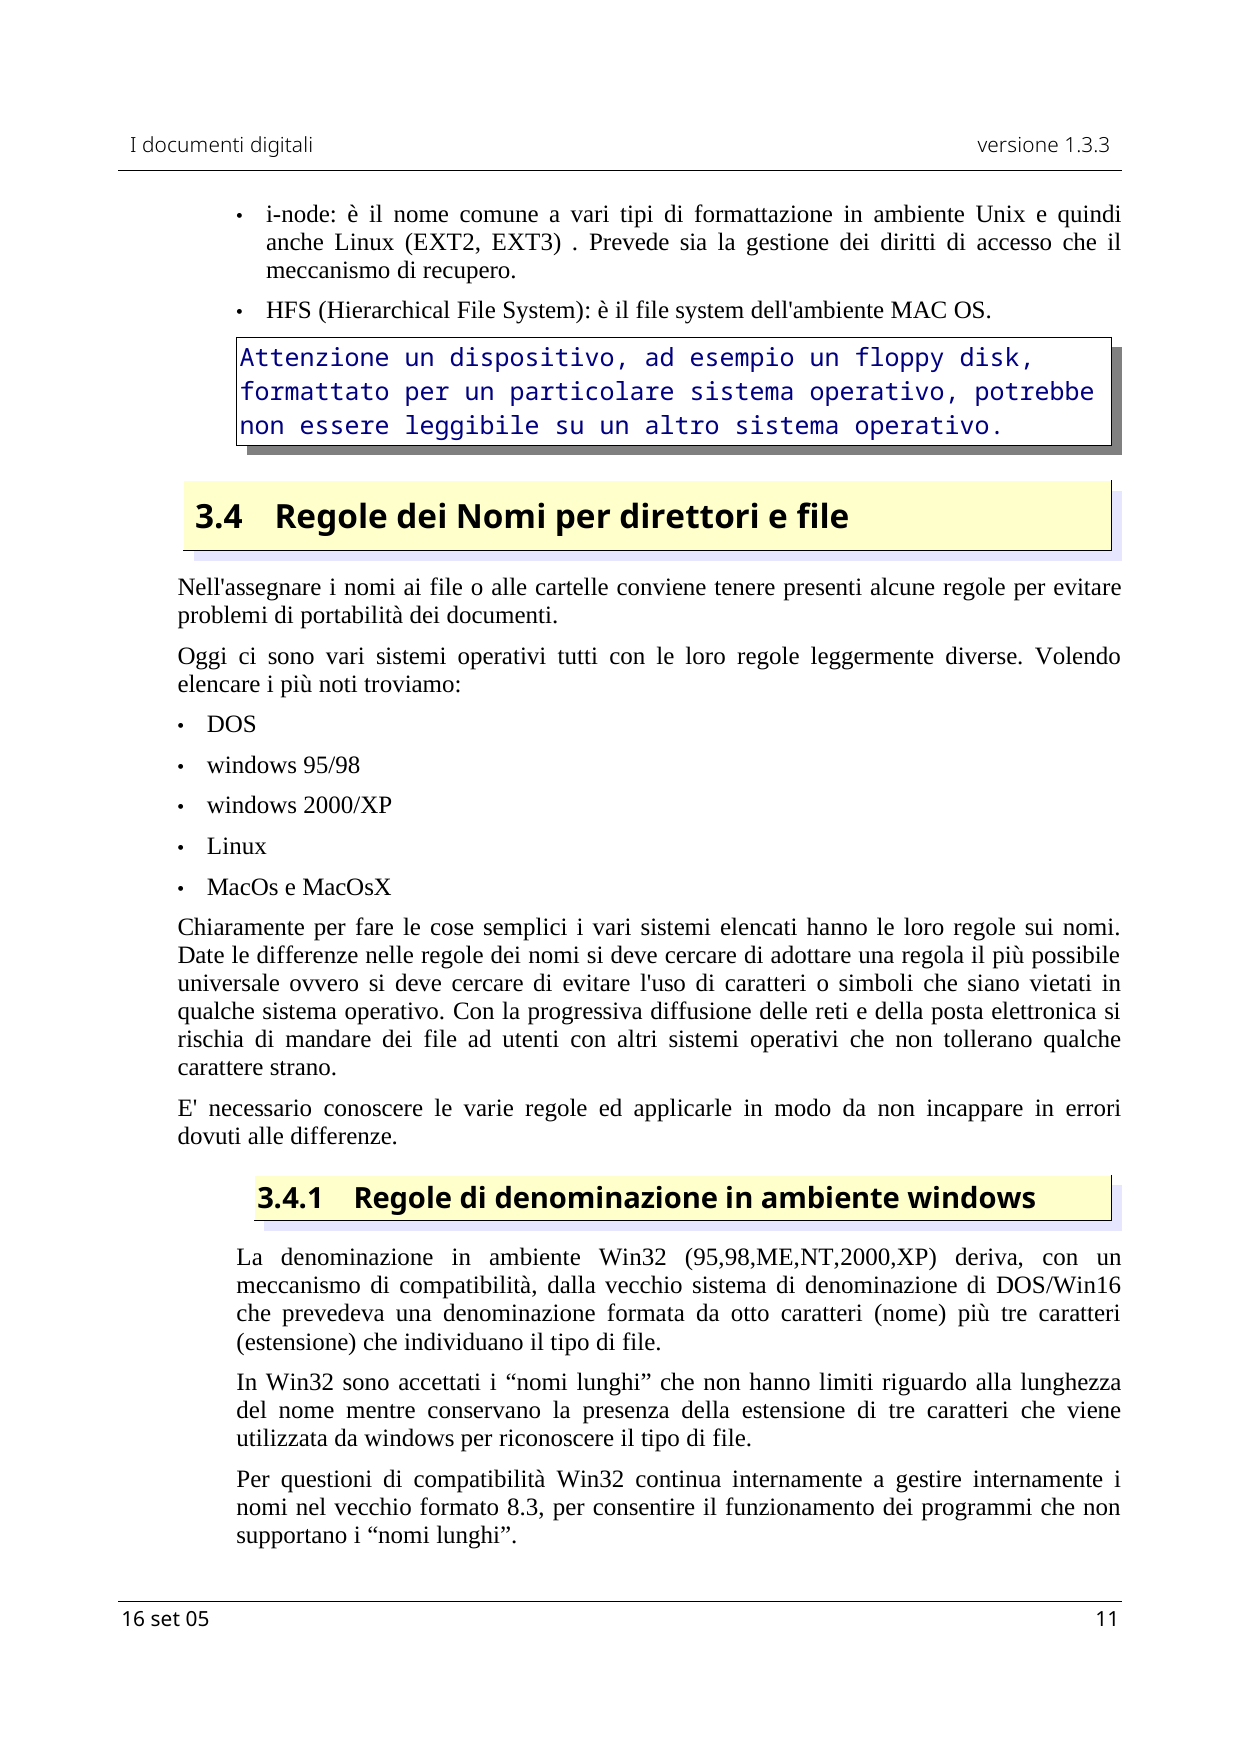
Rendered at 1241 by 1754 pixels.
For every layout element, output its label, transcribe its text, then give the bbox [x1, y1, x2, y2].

list i-node: è il nome comune a vari tipi di formattazione in ambiente Unix e quindi anche Linux (EXT2, EXT3) . Prevede sia la gestione dei diritti di accesso che il meccanismo di recupero. [236, 200, 1122, 284]
text Nell'assegnare i nomi ai file o alle cartelle conviene tenere presenti alcune regole per evitare problemi di portabilità dei documenti. [177, 573, 1122, 629]
list Linux [177, 832, 1122, 860]
text E' necessario conoscere le varie regole ed applicarle in modo da non incappare in errori dovuti alle differenze. [177, 1094, 1122, 1150]
text Per questioni di compatibilità Win32 continua internamente a gestire internamente i nomi nel vecchio formato 8.3, per consentire il funzionamento dei programmi che non supportano i “nomi lunghi”. [236, 1464, 1122, 1548]
list windows 95/98 [177, 751, 1122, 779]
list MacOs e MacOsX [177, 872, 1122, 901]
text La denominazione in ambiente Win32 (95,98,ME,NT,2000,XP) deriva, con un meccanismo di compatibilità, dalla vecchio sistema di denominazione di DOS/Win16 che prevedeva una denominazione formata da otto caratteri (nome) più tre caratteri (estensione) che individuano il tipo di file. [236, 1243, 1122, 1355]
text In Win32 sono accettati i “nomi lunghi” che non hanno limiti riguardo alla lunghezza del nome mentre conservano la presenza della estensione di tre caratteri che viene utilizzata da windows per riconoscere il tipo di file. [236, 1368, 1122, 1452]
text Oggi ci sono vari sistemi operativi tutti con le loro regole leggermente diverse. Volendo elencare i più noti troviamo: [177, 642, 1122, 698]
subtitle Regole dei Nomi per direttori e file [184, 481, 1111, 550]
text Attenzione un dispositivo, ad esempio un floppy disk, formattato per un particolare sistema operativo, potrebbe non essere leggibile su un altro sistema operativo. [237, 338, 1111, 445]
list DOS [177, 710, 1122, 738]
list HFS (Hierarchical File System): è il file system dell'ambiente MAC OS. [236, 296, 1122, 324]
list windows 2000/XP [177, 791, 1122, 819]
text Chiaramente per fare le cose semplici i vari sistemi elencati hanno le loro regole sui nomi. Date le differenze nelle regole dei nomi si deve cercare di adottare una regola il più possibile universale ovvero si deve cercare di evitare l'uso di caratteri o simboli che siano vietati in qualche sistema operativo. Con la progressiva diffusione delle reti e della posta elettronica si rischia di mandare dei file ad utenti con altri sistemi operativi che non tollerano qualche carattere strano. [177, 913, 1122, 1081]
subtitle Regole di denominazione in ambiente windows [255, 1176, 1111, 1220]
